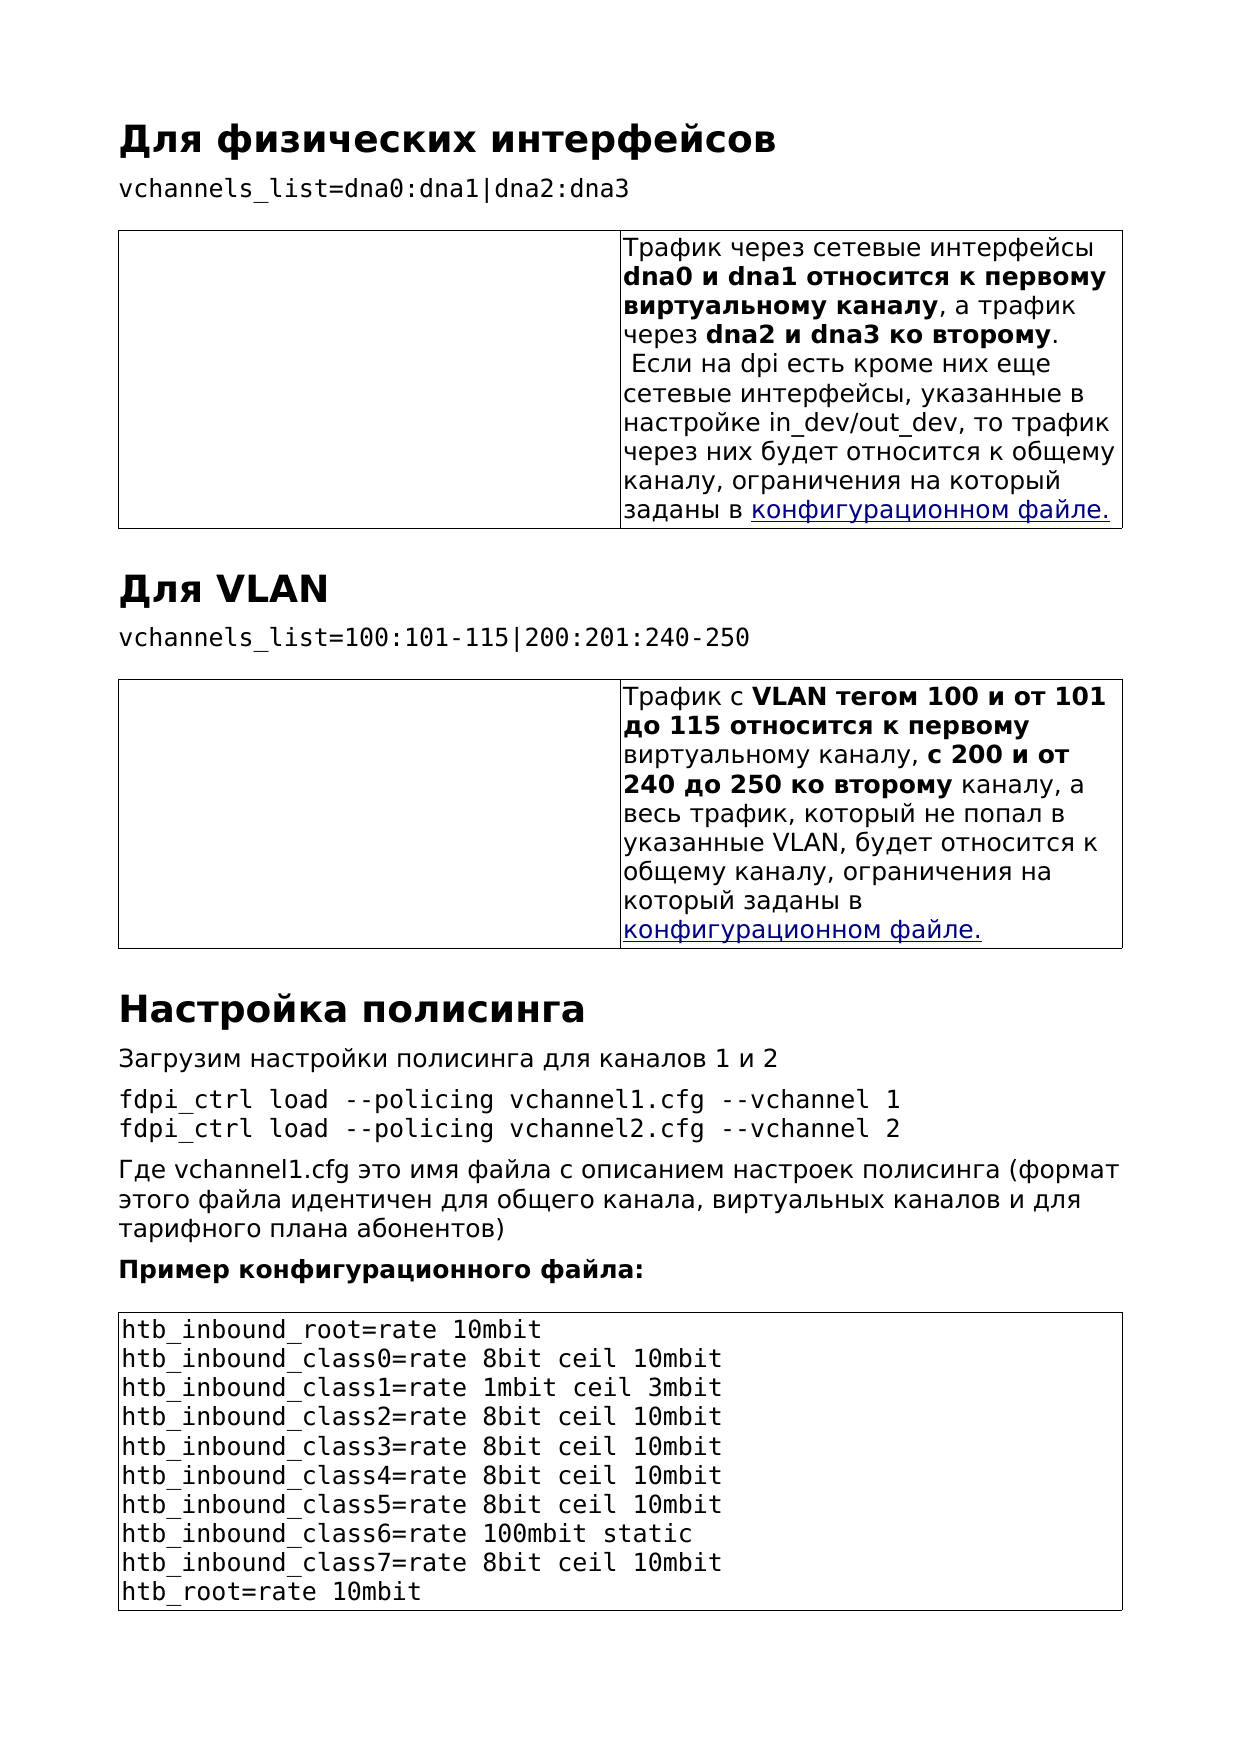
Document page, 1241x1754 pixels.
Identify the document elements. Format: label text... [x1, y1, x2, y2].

text fdpi_ctrl load --policing vchannel1.cfg --vchannel 1 fdpi_ctrl load --policing vchannel2.cfg --vchannel 2 [118, 1086, 1122, 1144]
subtitle Для VLAN [118, 567, 1122, 611]
table_header [119, 231, 620, 528]
text Где vchannel1.cfg это имя файла с описанием настроек полисинга (формат этого файла идентичен для общего канала, виртуальных каналов и для тарифного плана абонентов) [118, 1156, 1122, 1243]
table_header Трафик через сетевые интерфейсы dna0 и dna1 относится к первому виртуальному каналу, а трафик через dna2 и dna3 ко второму. Если на dpi есть кроме них еще сетевые интерфейсы, указанные в настройке in_dev/out_dev, то трафик через них будет относится к общему каналу, ограничения на который заданы в конфигурационном файле. [621, 231, 1122, 528]
text vchannels_list=100:101-115|200:201:240-250 [118, 624, 1122, 653]
text Пример конфигурационного файла: [118, 1256, 1122, 1285]
table_header Трафик с VLAN тегом 100 и от 101 до 115 относится к первому виртуальному каналу, с 200 и от 240 до 250 ко второму каналу, а весь трафик, который не попал в указанные VLAN, будет относится к общему каналу, ограничения на который заданы в конфигурационном файле. [621, 680, 1122, 948]
table_header htb_inbound_root=rate 10mbit htb_inbound_class0=rate 8bit ceil 10mbit htb_inbound_class1=rate 1mbit ceil 3mbit htb_inbound_class2=rate 8bit ceil 10mbit htb_inbound_class3=rate 8bit ceil 10mbit htb_inbound_class4=rate 8bit ceil 10mbit htb_inbound_class5=rate 8bit ceil 10mbit htb_inbound_class6=rate 100mbit static htb_inbound_class7=rate 8bit ceil 10mbit htb_root=rate 10mbit [119, 1313, 1122, 1610]
subtitle Настройка полисинга [118, 988, 1122, 1031]
table_header [119, 680, 620, 948]
subtitle Для физических интерфейсов [118, 118, 1122, 162]
text Загрузим настройки полисинга для каналов 1 и 2 [118, 1044, 1122, 1073]
text vchannels_list=dna0:dna1|dna2:dna3 [118, 174, 1122, 203]
